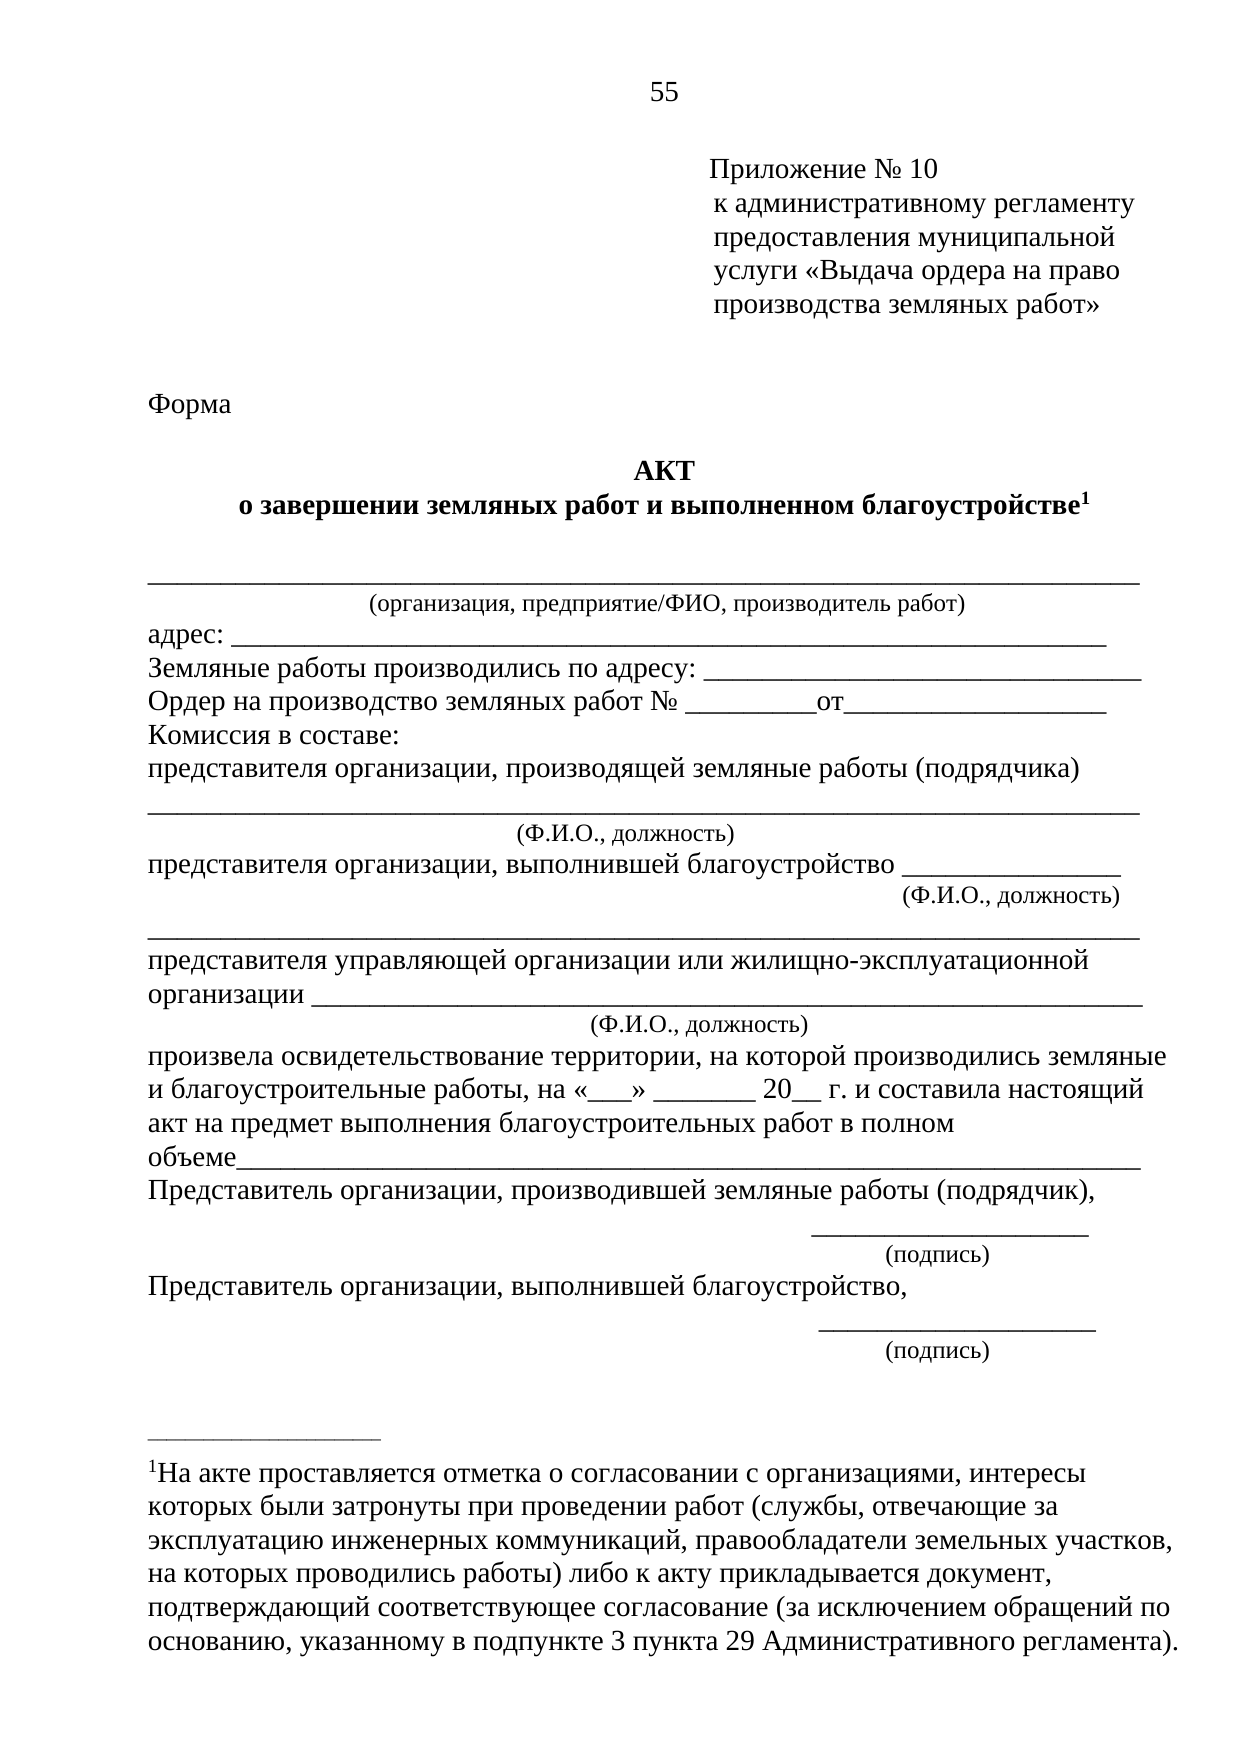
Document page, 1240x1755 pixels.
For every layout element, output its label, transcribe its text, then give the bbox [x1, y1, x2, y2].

text (Ф.И.О., должность) [443, 818, 1181, 846]
text Ордер на производство земляных работ № _________от__________________ [148, 683, 1181, 717]
text адрес: ____________________________________________________________ [148, 616, 1181, 650]
text (подпись) [811, 1239, 1181, 1268]
text Комиссия в составе: [148, 717, 1181, 751]
text Представитель организации, производившей земляные работы (подрядчик), [148, 1172, 1181, 1206]
text (организация, предприятие/ФИО, производитель работ) [295, 588, 1181, 616]
text Форма [148, 386, 1181, 420]
text ____________________________________________________________________ [148, 909, 1181, 942]
text 1На акте проставляется отметка о согласовании с организациями, интересы которых были затронуты при проведении работ (службы, отвечающие за эксплуатацию инженерных коммуникаций, правообладатели земельных участков, на которых проводились работы) либо к акту прикладывается документ, подтверждающий соответствующее согласование (за исключением обращений по основанию, указанному в подпункте 3 пункта 29 Административного регламента). [148, 1455, 1181, 1656]
text представителя организации, производящей земляные работы (подрядчика) [148, 751, 1181, 784]
text (Ф.И.О., должность) [516, 1009, 1181, 1038]
text ____________________________________________________________________ [148, 554, 1181, 588]
text Земляные работы производились по адресу: ______________________________ [148, 650, 1181, 683]
text представителя управляющей организации или жилищно-эксплуатационной [148, 942, 1181, 976]
text о завершении земляных работ и выполненном благоустройстве1 [148, 487, 1181, 521]
text произвела освидетельствование территории, на которой производились земляные и благоустроительные работы, на «___» _______ 20__ г. и составила настоящий акт на предмет выполнения благоустроительных работ в полном объеме______________________________________________________________ [148, 1038, 1181, 1172]
text к административному регламенту предоставления муниципальной услуги «Выдача ордера на право производства земляных работ» [713, 185, 1181, 319]
text ___________________ [738, 1206, 1181, 1239]
text ____________________________________________________________________ [148, 784, 1181, 818]
text _________________________ [148, 1421, 1181, 1455]
text Приложение № 10 [709, 152, 1181, 185]
text Представитель организации, выполнившей благоустройство, ___________________ [148, 1268, 1181, 1335]
text (Ф.И.О., должность) [738, 880, 1181, 909]
text организации _________________________________________________________ [148, 976, 1181, 1009]
text (подпись) [811, 1335, 1181, 1364]
text представителя организации, выполнившей благоустройство _______________ [148, 846, 1181, 880]
text Акт [148, 453, 1181, 487]
